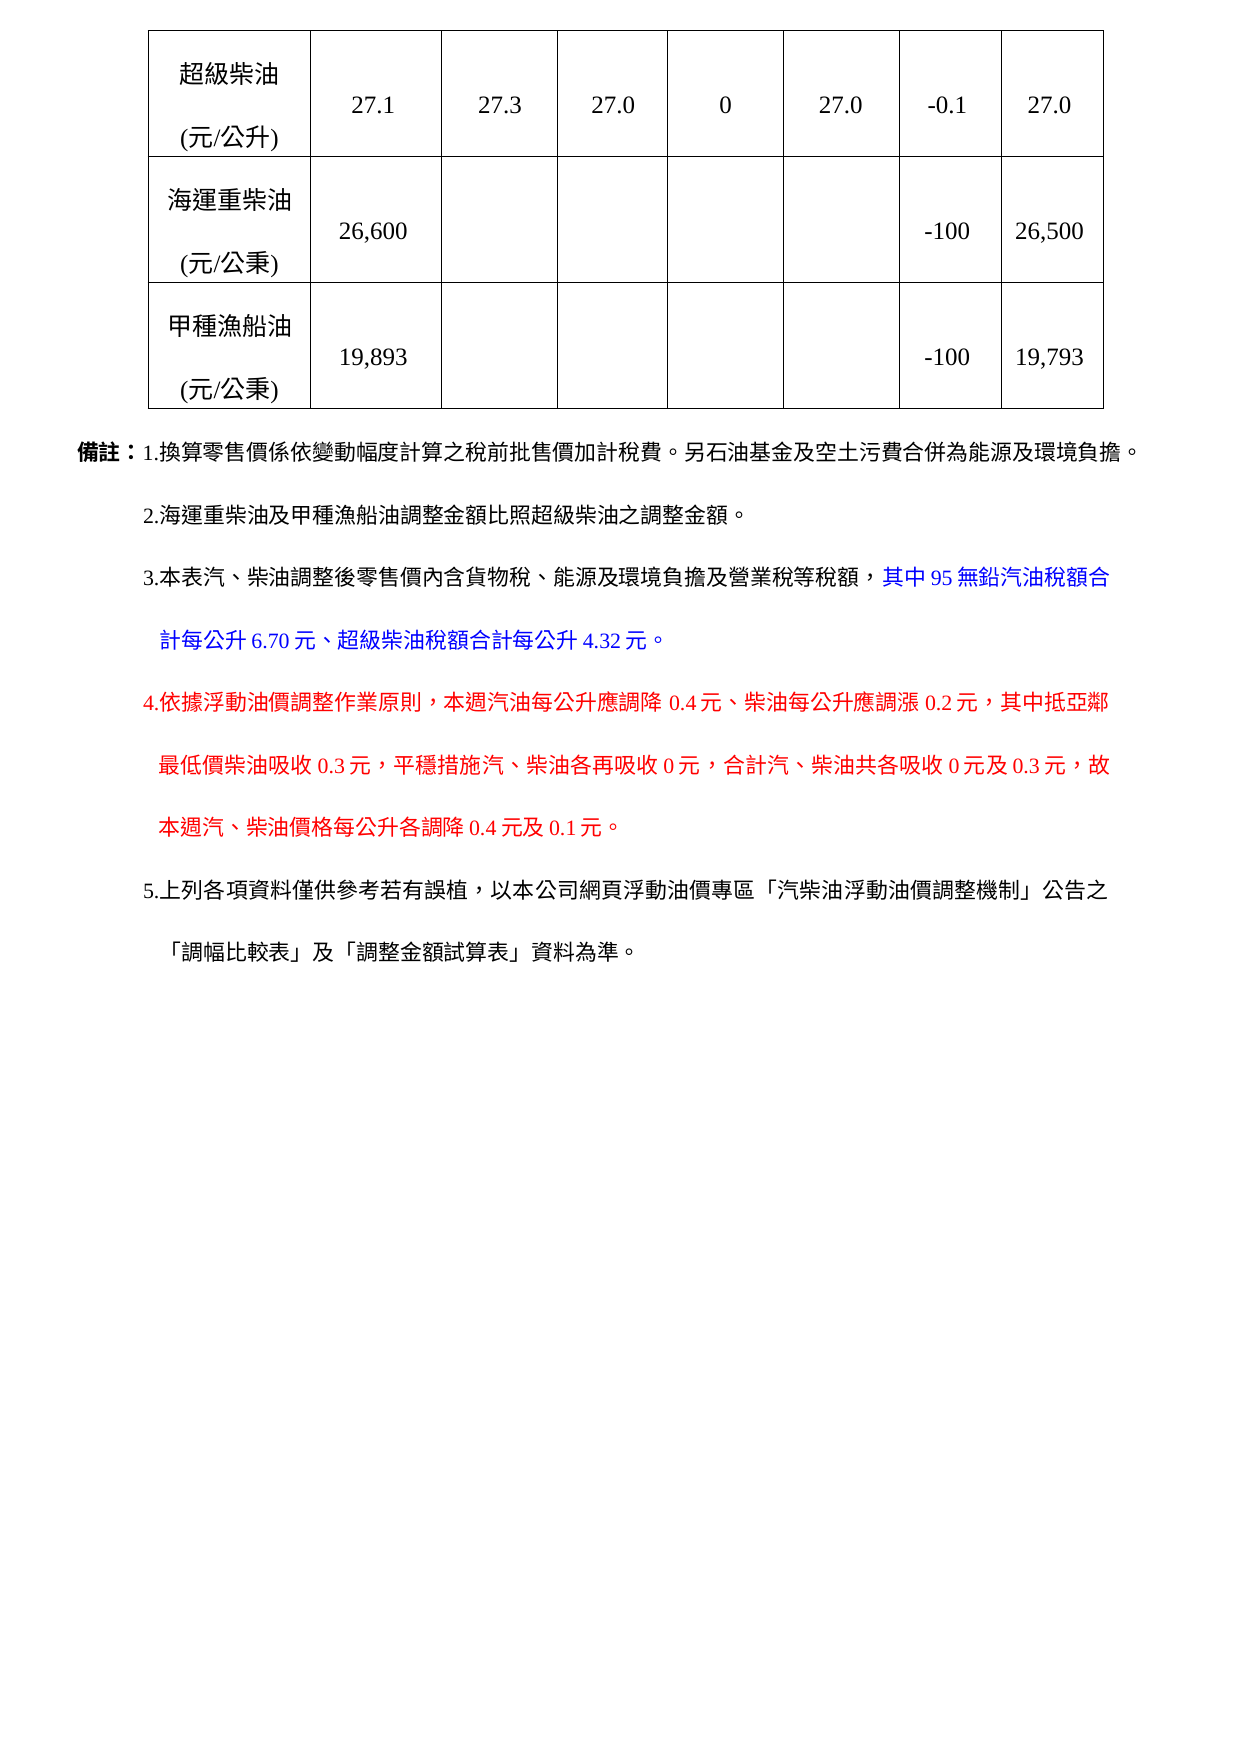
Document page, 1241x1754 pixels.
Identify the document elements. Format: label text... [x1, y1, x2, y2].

table_cell [558, 157, 667, 282]
table_cell -100 [900, 157, 1001, 282]
table_cell [784, 157, 899, 282]
table_cell [442, 157, 557, 282]
table_cell 19,793 [1002, 283, 1103, 408]
table_cell [784, 283, 899, 408]
text 5.上列各項資料僅供參考若有誤植，以本公司網頁浮動油價專區「汽柴油浮動油價調整機制」公告之「調幅比較表」及「調整金額試算表」資料為準。 [143, 847, 1110, 972]
table_cell 27.0 [558, 31, 667, 156]
table_cell 甲種漁船油(元/公秉) [149, 283, 310, 408]
table_cell 海運重柴油(元/公秉) [149, 157, 310, 282]
text 4.依據浮動油價調整作業原則，本週汽油每公升應調降0.4元、柴油每公升應調漲0.2元，其中抵亞鄰最低價柴油吸收0.3元，平穩措施汽、柴油各再吸收0元，合計汽、柴油共各吸收0元及0.3元，故本週汽、柴油價格每公升各調降0.4元及0.1元。 [143, 659, 1110, 847]
table_cell 27.3 [442, 31, 557, 156]
text 2.海運重柴油及甲種漁船油調整金額比照超級柴油之調整金額。 [143, 472, 1175, 534]
table_cell 超級柴油 (元/公升) [149, 31, 310, 156]
table_cell 19,893 [311, 283, 441, 408]
table_cell -0.1 [900, 31, 1001, 156]
table_cell 27.1 [311, 31, 441, 156]
text 備註：1.換算零售價係依變動幅度計算之稅前批售價加計稅費。另石油基金及空土污費合併為能源及環境負擔。 [77, 409, 1175, 472]
table_cell -100 [900, 283, 1001, 408]
table_cell 27.0 [1002, 31, 1103, 156]
table_cell [668, 157, 783, 282]
table_cell [442, 283, 557, 408]
table_cell 0 [668, 31, 783, 156]
table_cell 26,600 [311, 157, 441, 282]
table_cell [668, 283, 783, 408]
text 3.本表汽、柴油調整後零售價內含貨物稅、能源及環境負擔及營業稅等稅額，其中95無鉛汽油稅額合計每公升6.70元、超級柴油稅額合計每公升4.32元。 [143, 534, 1110, 659]
table_cell 27.0 [784, 31, 899, 156]
table_cell 26,500 [1002, 157, 1103, 282]
table_cell [558, 283, 667, 408]
